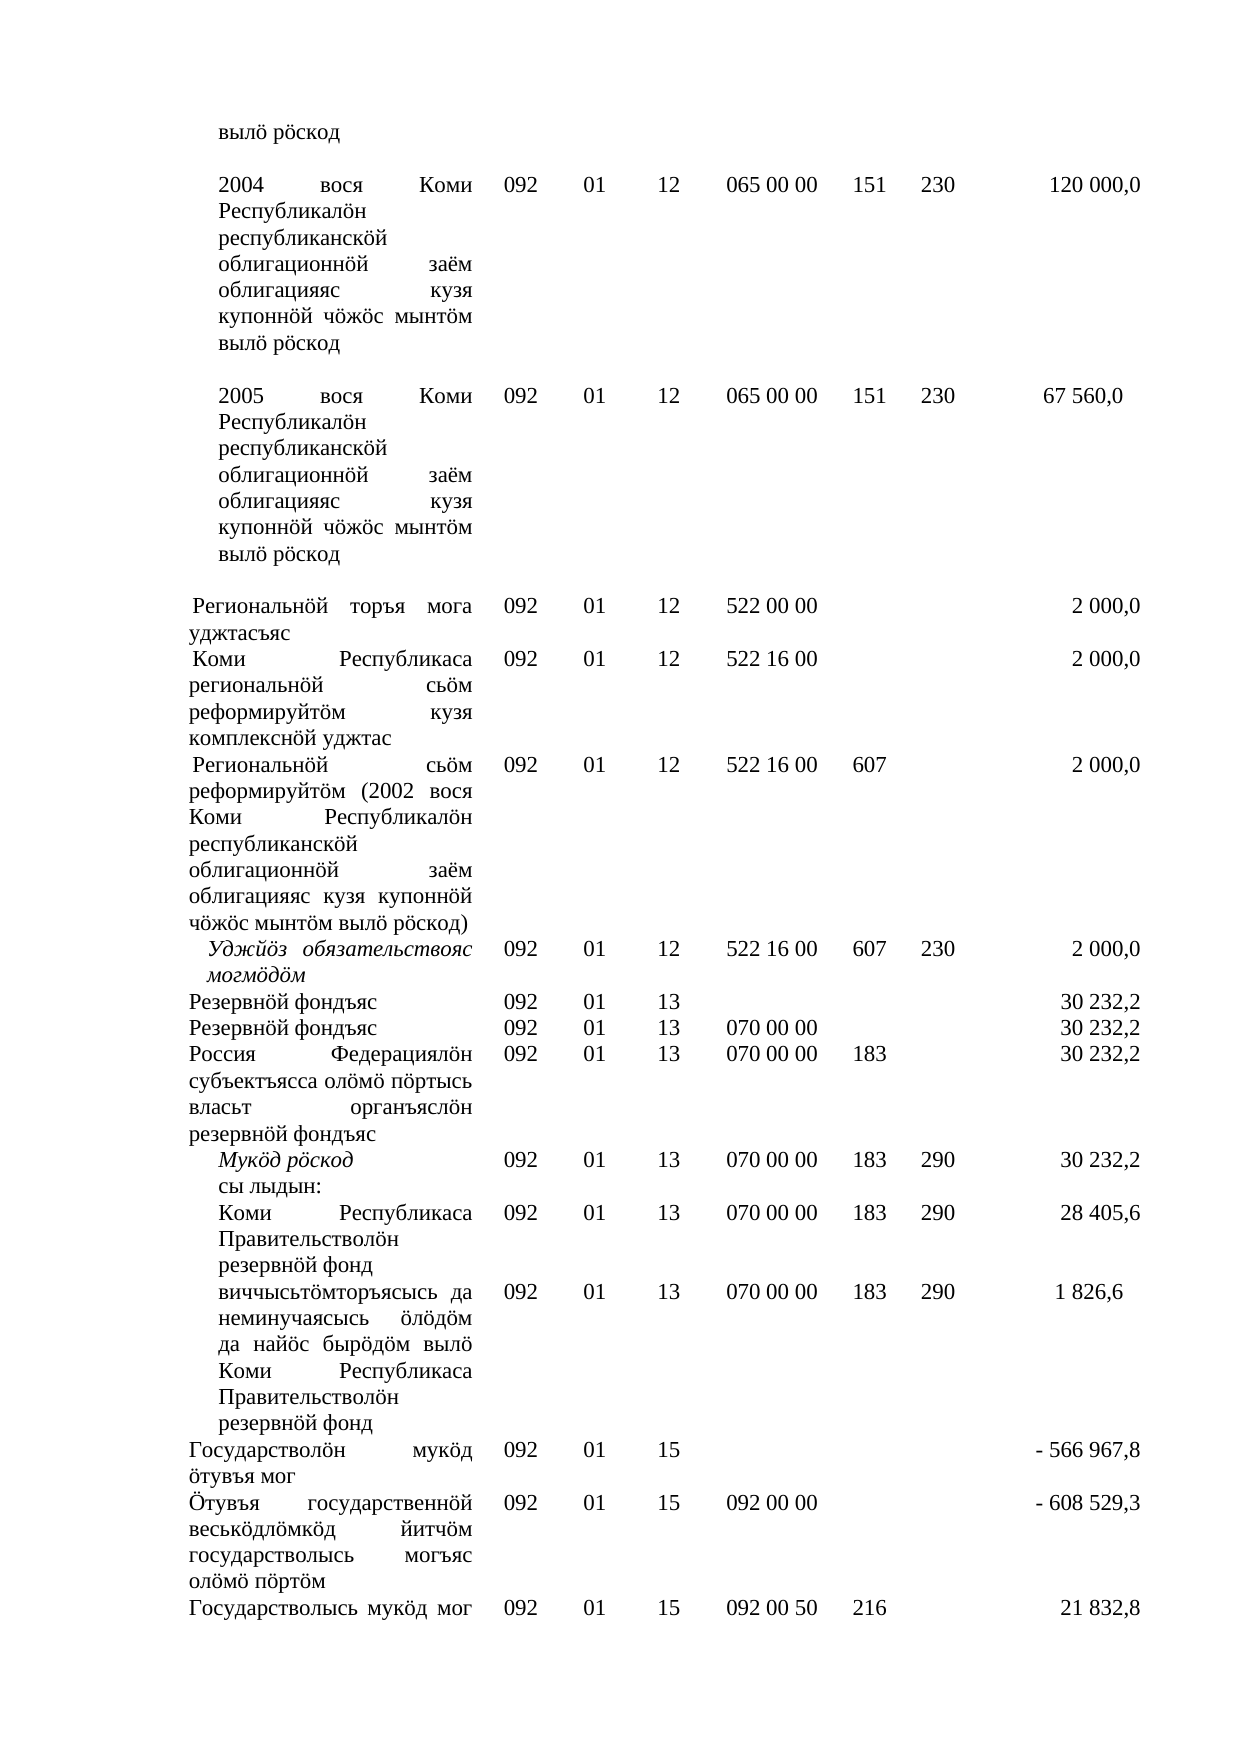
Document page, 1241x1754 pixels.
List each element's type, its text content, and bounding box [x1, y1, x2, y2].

table_cell 12 [631, 382, 705, 592]
table_cell [705, 118, 838, 171]
table_cell 092 [484, 988, 558, 1014]
table_cell 070 00 00 [705, 1014, 838, 1041]
table_cell 13 [631, 988, 705, 1014]
table_cell [838, 593, 901, 645]
table_cell - 566 967,8 [975, 1436, 1152, 1488]
table_cell 183 [838, 1041, 901, 1146]
table_cell 01 [558, 593, 631, 645]
table_cell 12 [631, 171, 705, 382]
table_cell 092 00 50 [705, 1594, 838, 1620]
table_cell сы лыдын: [177, 1172, 484, 1199]
table_cell [1152, 1436, 1196, 1488]
table_cell 2 000,0 [975, 593, 1152, 645]
table_cell 070 00 00 [705, 1278, 838, 1436]
table_cell [838, 118, 901, 171]
table_cell 67 560,0 [975, 382, 1152, 592]
table_cell 607 [838, 751, 901, 935]
table_cell 15 [631, 1594, 705, 1620]
table_cell [558, 118, 631, 171]
table_cell 092 [484, 1594, 558, 1620]
table_cell 2 000,0 [975, 935, 1152, 988]
table_cell виччысьтöмторъясысь да неминучаясысь öлöдöм да найöс бырöдöм вылö Коми Республикаса Правительстволöн резервнöй фонд [177, 1278, 484, 1436]
table_cell 151 [838, 171, 901, 382]
table_cell [1152, 118, 1196, 171]
table_cell [975, 1172, 1152, 1199]
table_cell [838, 1172, 901, 1199]
table_cell 070 00 00 [705, 1041, 838, 1146]
table_cell [1152, 1489, 1196, 1594]
table_cell 230 [901, 935, 974, 988]
table_cell 28 405,6 [975, 1199, 1152, 1278]
table_cell [901, 118, 974, 171]
table_cell [631, 1172, 705, 1199]
table_cell 092 [484, 1041, 558, 1146]
table_cell 230 [901, 382, 974, 592]
table_cell Коми Республикаса Правительстволöн резервнöй фонд [177, 1199, 484, 1278]
table_cell 01 [558, 935, 631, 988]
table_cell 065 00 00 [705, 171, 838, 382]
table_cell Мукöд рöскод [177, 1146, 484, 1172]
table_cell 120 000,0 [975, 171, 1152, 382]
table_cell 2 000,0 [975, 645, 1152, 751]
table_cell Региональнöй сьöм реформируйтöм (2002 вося Коми Республикалöн республиканскöй облигационнöй заём облигацияяс кузя купоннöй чöжöс мынтöм вылö рöскод) [177, 751, 484, 935]
table_cell 092 [484, 171, 558, 382]
table_cell вылö рöскод [177, 118, 484, 171]
table_cell 522 16 00 [705, 751, 838, 935]
table_cell 15 [631, 1489, 705, 1594]
table_cell [838, 645, 901, 751]
table_cell 070 00 00 [705, 1146, 838, 1172]
table_cell 2004 вося Коми Республикалöн республиканскöй облигационнöй заём облигацияяс кузя купоннöй чöжöс мынтöм вылö рöскод [177, 171, 484, 382]
table_cell 092 [484, 593, 558, 645]
table_cell [1152, 382, 1196, 592]
table_cell 01 [558, 751, 631, 935]
table_cell [838, 988, 901, 1014]
table_cell 01 [558, 645, 631, 751]
table_cell 01 [558, 988, 631, 1014]
table_cell [705, 1436, 838, 1488]
table_cell Россия Федерациялöн субъектъясса олöмö пöртысь власьт органъяслöн резервнöй фондъяс [177, 1041, 484, 1146]
table_cell [838, 1436, 901, 1488]
table_cell 13 [631, 1146, 705, 1172]
table_cell Государстволысь мукöд мог [177, 1594, 484, 1620]
table_cell [1152, 171, 1196, 382]
table_cell [1152, 1172, 1196, 1199]
table_cell Уджйöз обязательствояс могмöдöм [177, 935, 484, 988]
table_cell 092 [484, 935, 558, 988]
table_cell 01 [558, 1041, 631, 1146]
table_cell [838, 1489, 901, 1594]
table_cell 092 [484, 1014, 558, 1041]
table_cell - 608 529,3 [975, 1489, 1152, 1594]
table_cell [1152, 935, 1196, 988]
table_cell [1152, 1594, 1196, 1620]
table_cell [1152, 1014, 1196, 1041]
table_cell 01 [558, 1594, 631, 1620]
table_cell 092 [484, 1436, 558, 1488]
table_cell 522 16 00 [705, 935, 838, 988]
table_cell [558, 1172, 631, 1199]
table_cell [1152, 988, 1196, 1014]
table_cell 216 [838, 1594, 901, 1620]
table_cell 13 [631, 1278, 705, 1436]
table_cell 183 [838, 1199, 901, 1278]
table_cell 290 [901, 1278, 974, 1436]
table_cell [901, 1594, 974, 1620]
table_cell 01 [558, 1278, 631, 1436]
table_cell [1152, 1041, 1196, 1146]
table_cell 290 [901, 1146, 974, 1172]
table_cell 092 [484, 645, 558, 751]
table_cell [484, 118, 558, 171]
table_cell 070 00 00 [705, 1199, 838, 1278]
table_cell 522 16 00 [705, 645, 838, 751]
table_cell 092 [484, 382, 558, 592]
table_cell [975, 118, 1152, 171]
table_cell [631, 118, 705, 171]
table_cell 183 [838, 1278, 901, 1436]
table_cell 01 [558, 1199, 631, 1278]
table_cell 230 [901, 171, 974, 382]
table_cell 290 [901, 1199, 974, 1278]
table_cell [484, 1172, 558, 1199]
table_cell 13 [631, 1199, 705, 1278]
table_cell 01 [558, 171, 631, 382]
table_cell [705, 988, 838, 1014]
table_cell Региональнöй торъя мога уджтасъяс [177, 593, 484, 645]
table_cell 092 [484, 1146, 558, 1172]
table_cell 12 [631, 593, 705, 645]
table_cell 522 00 00 [705, 593, 838, 645]
table_cell [838, 1014, 901, 1041]
table_cell Резервнöй фондъяс [177, 1014, 484, 1041]
table_cell [901, 1436, 974, 1488]
table_cell [901, 645, 974, 751]
table_cell [901, 1014, 974, 1041]
table_cell 15 [631, 1436, 705, 1488]
table_cell [901, 1489, 974, 1594]
table_cell 12 [631, 645, 705, 751]
table_cell [1152, 1146, 1196, 1172]
table_cell 01 [558, 382, 631, 592]
table_cell Государстволöн мукöд öтувъя мог [177, 1436, 484, 1488]
table_cell [901, 988, 974, 1014]
table_cell 092 [484, 1489, 558, 1594]
table_cell 1 826,6 [975, 1278, 1152, 1436]
table_cell 092 [484, 1278, 558, 1436]
table_cell [1152, 593, 1196, 645]
table_cell 065 00 00 [705, 382, 838, 592]
table_cell 607 [838, 935, 901, 988]
table_cell [1152, 1278, 1196, 1436]
table_cell [1152, 645, 1196, 751]
table_cell 01 [558, 1014, 631, 1041]
table_cell 13 [631, 1014, 705, 1041]
table_cell 01 [558, 1436, 631, 1488]
table_cell [901, 1041, 974, 1146]
table_cell 30 232,2 [975, 1014, 1152, 1041]
table_cell 2005 вося Коми Республикалöн республиканскöй облигационнöй заём облигацияяс кузя купоннöй чöжöс мынтöм вылö рöскод [177, 382, 484, 592]
table_cell 30 232,2 [975, 1146, 1152, 1172]
table_cell 151 [838, 382, 901, 592]
table_cell 21 832,8 [975, 1594, 1152, 1620]
table_cell 13 [631, 1041, 705, 1146]
table_cell 183 [838, 1146, 901, 1172]
table_cell [1152, 1199, 1196, 1278]
table_cell 30 232,2 [975, 1041, 1152, 1146]
table_cell Коми Республикаса региональнöй сьöм реформируйтöм кузя комплекснöй уджтас [177, 645, 484, 751]
table_cell [901, 751, 974, 935]
table_cell Öтувъя государственнöй веськöдлöмкöд йитчöм государстволысь могъяс олöмö пöртöм [177, 1489, 484, 1594]
table_cell 092 [484, 751, 558, 935]
table_cell [901, 593, 974, 645]
table_cell [901, 1172, 974, 1199]
table_cell 01 [558, 1146, 631, 1172]
table_cell 12 [631, 935, 705, 988]
table_cell 12 [631, 751, 705, 935]
table_cell 092 00 00 [705, 1489, 838, 1594]
table_cell Резервнöй фондъяс [177, 988, 484, 1014]
table_cell 092 [484, 1199, 558, 1278]
table_cell 2 000,0 [975, 751, 1152, 935]
table_cell [1152, 751, 1196, 935]
table_cell 30 232,2 [975, 988, 1152, 1014]
table_cell [705, 1172, 838, 1199]
table_cell 01 [558, 1489, 631, 1594]
